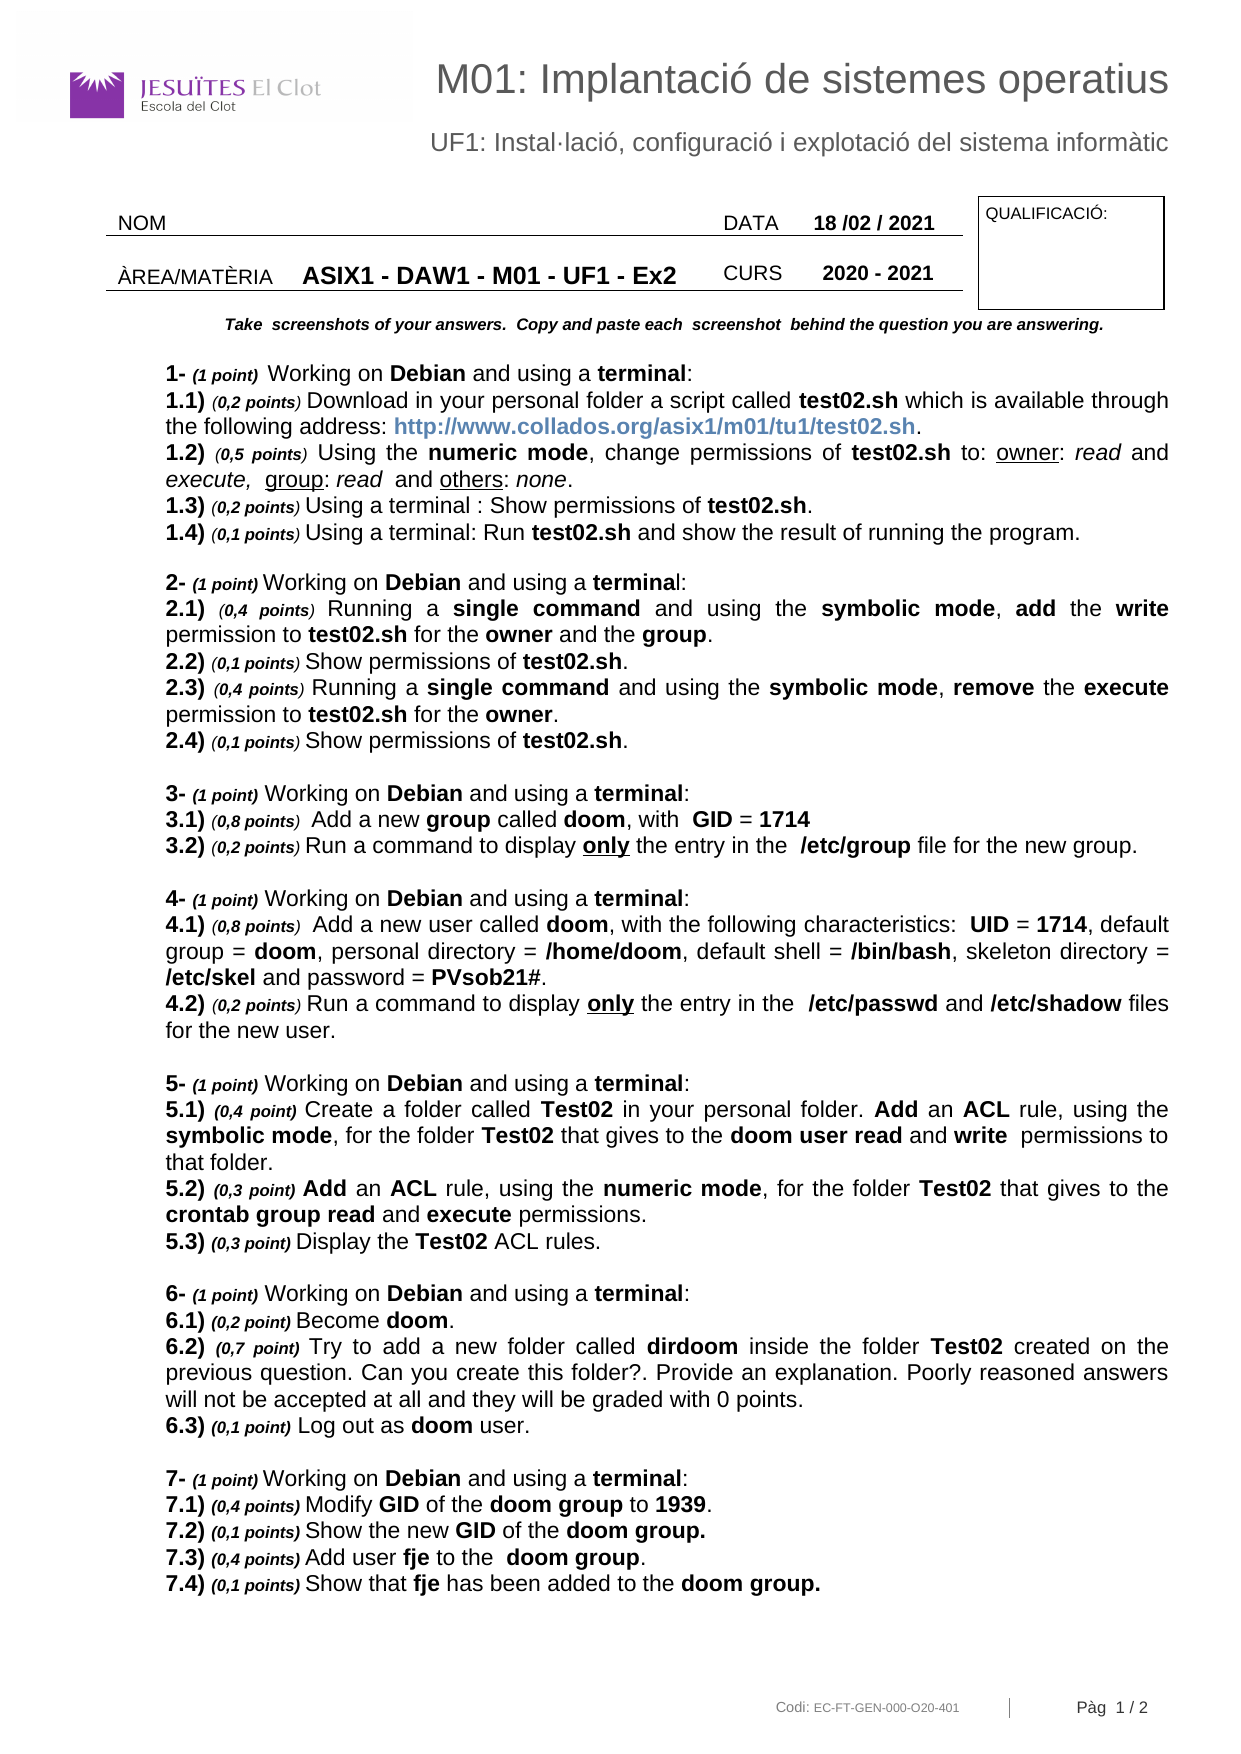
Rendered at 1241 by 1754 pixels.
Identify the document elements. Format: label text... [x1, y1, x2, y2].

text Take screenshots of your answers. Copy and paste each screenshot behind the question you are answering. [165, 315, 1169, 334]
text 4.2) (0,2 points) Run a command to display only the entry in the /etc/passwd and /etc/shadow files for the new user. [165, 990, 1169, 1043]
text 2.4) (0,1 points) Show permissions of test02.sh. [165, 727, 1169, 753]
text 5.3) (0,3 point) Display the Test02 ACL rules. [165, 1228, 1169, 1254]
text 5.2) (0,3 point) Add an ACL rule, using the numeric mode, for the folder Test02 that gives to the crontab group read and execute permissions. [165, 1175, 1169, 1228]
text 7- (1 point) Working on Debian and using a terminal: [165, 1465, 1169, 1491]
text 7.2) (0,1 points) Show the new GID of the doom group. [165, 1517, 1169, 1544]
text 7.4) (0,1 points) Show that fje has been added to the doom group. [165, 1570, 1169, 1597]
text 2.2) (0,1 points) Show permissions of test02.sh. [165, 648, 1169, 674]
text 2.3) (0,4 points) Running a single command and using the symbolic mode, remove the execute permission to test02.sh for the owner. [165, 674, 1169, 727]
text 6.1) (0,2 point) Become doom. [165, 1307, 1169, 1333]
text 1.2) (0,5 points) Using the numeric mode, change permissions of test02.sh to: owner: read and execute, group: read and others: none. [165, 439, 1169, 492]
text 2.1) (0,4 points) Running a single command and using the symbolic mode, add the write permission to test02.sh for the owner and the group. [165, 595, 1169, 648]
picture [16, 11, 413, 122]
text 4- (1 point) Working on Debian and using a terminal: [165, 885, 1169, 911]
text 7.1) (0,4 points) Modify GID of the doom group to 1939. [165, 1491, 1169, 1517]
text 6- (1 point) Working on Debian and using a terminal: [165, 1280, 1169, 1307]
text 6.2) (0,7 point) Try to add a new folder called dirdoom inside the folder Test02 created on the previous question. Can you create this folder?. Provide an explanation. Poorly reasoned answers will not be accepted at all and they will be graded with 0 points. [165, 1333, 1169, 1412]
table_header QUALIFICACIÓ: [979, 197, 1163, 229]
text 3- (1 point) Working on Debian and using a terminal: [165, 779, 1169, 806]
text 2- (1 point) Working on Debian and using a terminal: [165, 569, 1169, 595]
text 1.3) (0,2 points) Using a terminal : Show permissions of test02.sh. [165, 492, 1169, 518]
text 7.3) (0,4 points) Add user fje to the doom group. [165, 1544, 1169, 1570]
text 3.2) (0,2 points) Run a command to display only the entry in the /etc/group file for the new group. [165, 832, 1169, 859]
text 3.1) (0,8 points) Add a new group called doom, with GID = 1714 [165, 806, 1169, 832]
text 4.1) (0,8 points) Add a new user called doom, with the following characteristics: UID = 1714, default group = doom, personal directory = /home/doom, default shell = /bin/bash, skeleton directory = /etc/skel and password = PVsob21#. [165, 911, 1169, 990]
text 5- (1 point) Working on Debian and using a terminal: [165, 1069, 1169, 1096]
text 5.1) (0,4 point) Create a folder called Test02 in your personal folder. Add an ACL rule, using the symbolic mode, for the folder Test02 that gives to the doom user read and write permissions to that folder. [165, 1096, 1169, 1175]
table_cell [979, 229, 1163, 309]
text 1.4) (0,1 points) Using a terminal: Run test02.sh and show the result of running the program. [165, 518, 1169, 545]
text 1- (1 point) Working on Debian and using a terminal: [165, 360, 1169, 387]
text 1.1) (0,2 points) Download in your personal folder a script called test02.sh which is available through the following address: http://www.collados.org/asix1/m01/tu1/test02.sh. [165, 387, 1169, 439]
text 6.3) (0,1 point) Log out as doom user. [165, 1412, 1169, 1438]
